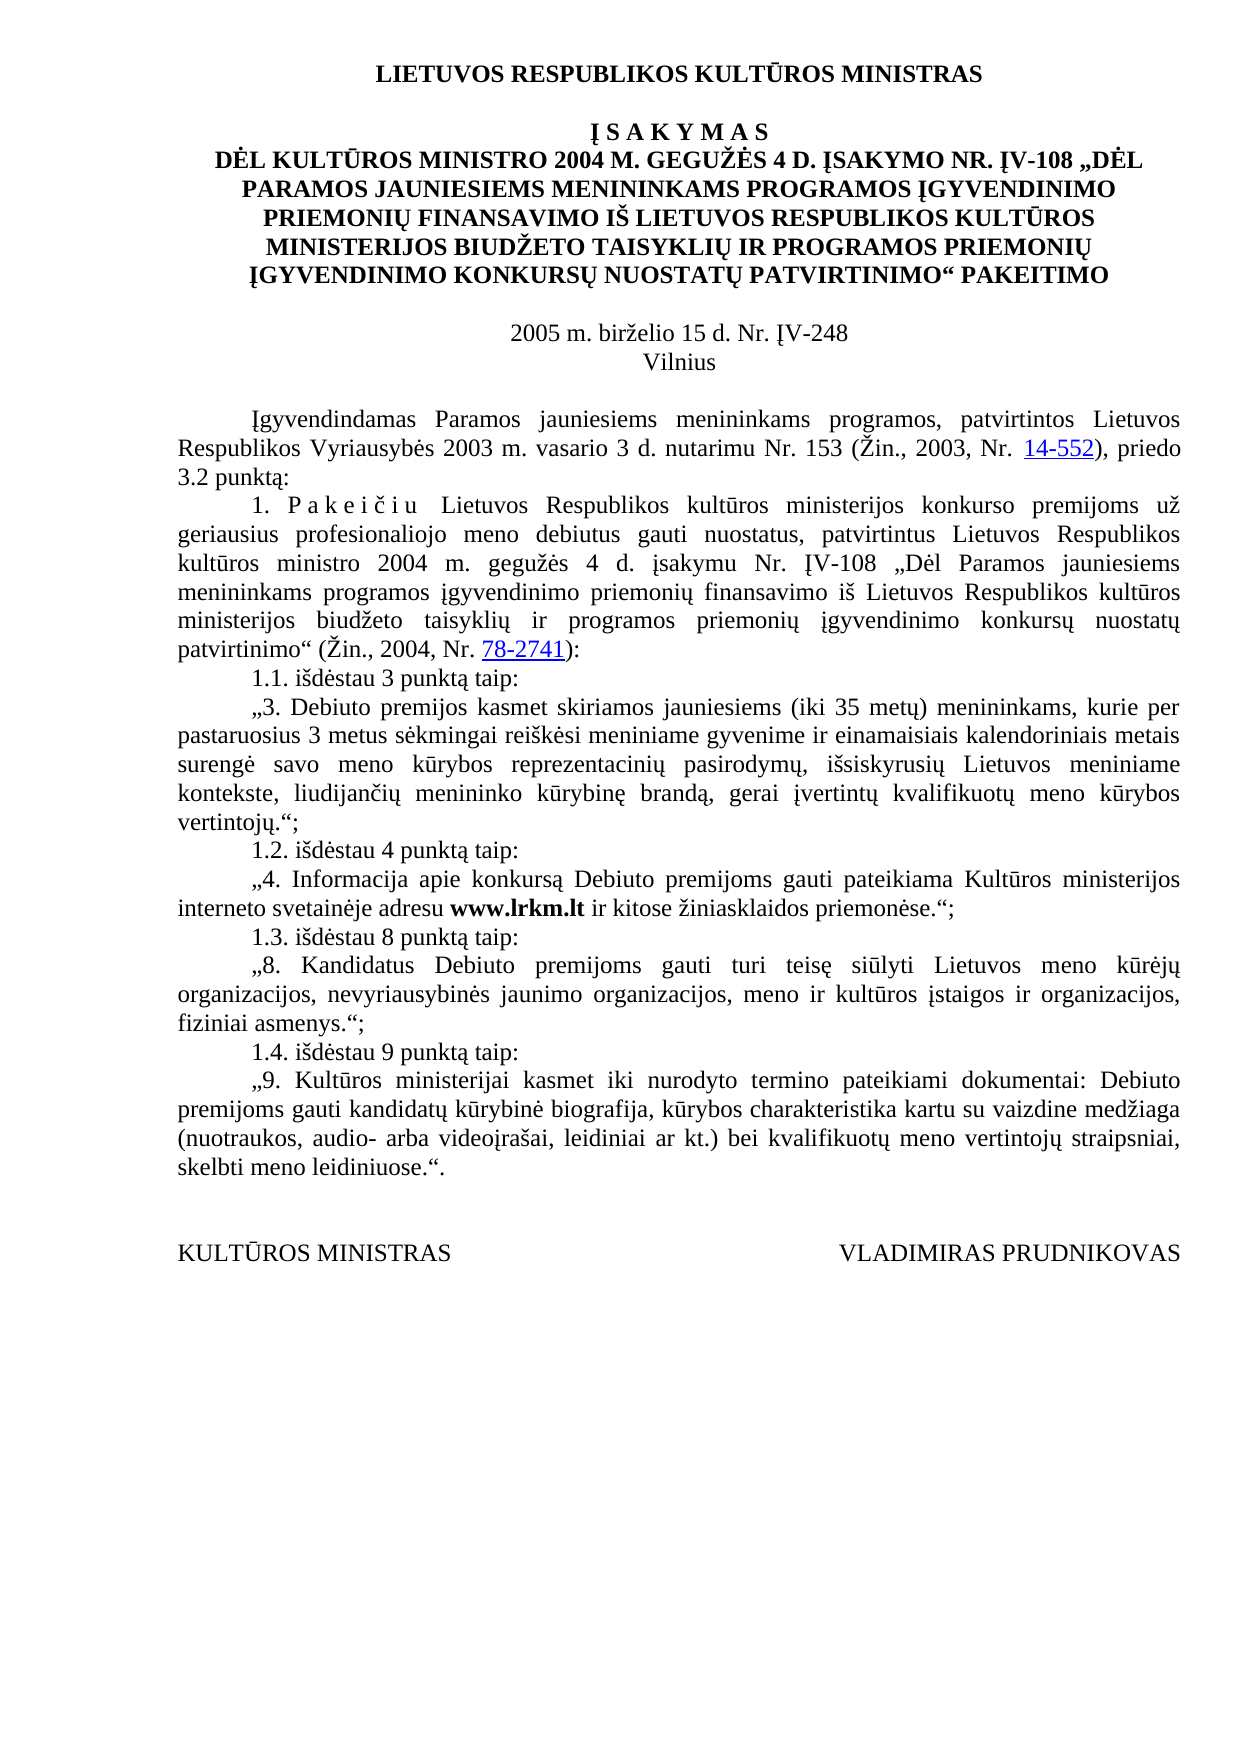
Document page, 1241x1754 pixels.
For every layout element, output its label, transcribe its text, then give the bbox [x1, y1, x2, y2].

text DĖL KULTŪROS MINISTRO 2004 M. GEGUŽĖS 4 D. ĮSAKYMO NR. ĮV-108 „DĖL PARAMOS JAUNIESIEMS MENININKAMS PROGRAMOS ĮGYVENDINIMO PRIEMONIŲ FINANSAVIMO IŠ LIETUVOS RESPUBLIKOS KULTŪROS MINISTERIJOS BIUDŽETO TAISYKLIŲ IR PROGRAMOS PRIEMONIŲ ĮGYVENDINIMO KONKURSŲ NUOSTATŲ PATVIRTINIMO“ PAKEITIMO [177, 145, 1181, 289]
text „4. Informacija apie konkursą Debiuto premijoms gauti pateikiama Kultūros ministerijos interneto svetainėje adresu www.lrkm.lt ir kitose žiniasklaidos priemonėse.“; [177, 864, 1181, 922]
text „8. Kandidatus Debiuto premijoms gauti turi teisę siūlyti Lietuvos meno kūrėjų organizacijos, nevyriausybinės jaunimo organizacijos, meno ir kultūros įstaigos ir organizacijos, fiziniai asmenys.“; [177, 950, 1181, 1037]
text 1.3. išdėstau 8 punktą taip: [177, 922, 1181, 950]
text 1. Pakeičiu Lietuvos Respublikos kultūros ministerijos konkurso premijoms už geriausius profesionaliojo meno debiutus gauti nuostatus, patvirtintus Lietuvos Respublikos kultūros ministro 2004 m. gegužės 4 d. įsakymu Nr. ĮV-108 „Dėl Paramos jauniesiems menininkams programos įgyvendinimo priemonių finansavimo iš Lietuvos Respublikos kultūros ministerijos biudžeto taisyklių ir programos priemonių įgyvendinimo konkursų nuostatų patvirtinimo“ (Žin., 2004, Nr. 78-2741): [177, 490, 1181, 663]
text „3. Debiuto premijos kasmet skiriamos jauniesiems (iki 35 metų) menininkams, kurie per pastaruosius 3 metus sėkmingai reiškėsi meniniame gyvenime ir einamaisiais kalendoriniais metais surengė savo meno kūrybos reprezentacinių pasirodymų, išsiskyrusių Lietuvos meniniame kontekste, liudijančių menininko kūrybinę brandą, gerai įvertintų kvalifikuotų meno kūrybos vertintojų.“; [177, 692, 1181, 835]
text 1.1. išdėstau 3 punktą taip: [177, 663, 1181, 692]
text 1.2. išdėstau 4 punktą taip: [177, 835, 1181, 864]
text Į S A K Y M A S [177, 117, 1181, 145]
text 2005 m. birželio 15 d. Nr. ĮV-248 [177, 318, 1181, 347]
text Vilnius [177, 347, 1181, 375]
text LIETUVOS RESPUBLIKOS KULTŪROS MINISTRAS [177, 59, 1181, 88]
text „9. Kultūros ministerijai kasmet iki nurodyto termino pateikiami dokumentai: Debiuto premijoms gauti kandidatų kūrybinė biografija, kūrybos charakteristika kartu su vaizdine medžiaga (nuotraukos, audio- arba videoįrašai, leidiniai ar kt.) bei kvalifikuotų meno vertintojų straipsniai, skelbti meno leidiniuose.“. [177, 1065, 1181, 1180]
text KULTŪROS MINISTRAS VLADIMIRAS PRUDNIKOVAS [177, 1238, 1181, 1267]
text 1.4. išdėstau 9 punktą taip: [177, 1037, 1181, 1065]
text Įgyvendindamas Paramos jauniesiems menininkams programos, patvirtintos Lietuvos Respublikos Vyriausybės 2003 m. vasario 3 d. nutarimu Nr. 153 (Žin., 2003, Nr. 14-552), priedo 3.2 punktą: [177, 404, 1181, 490]
